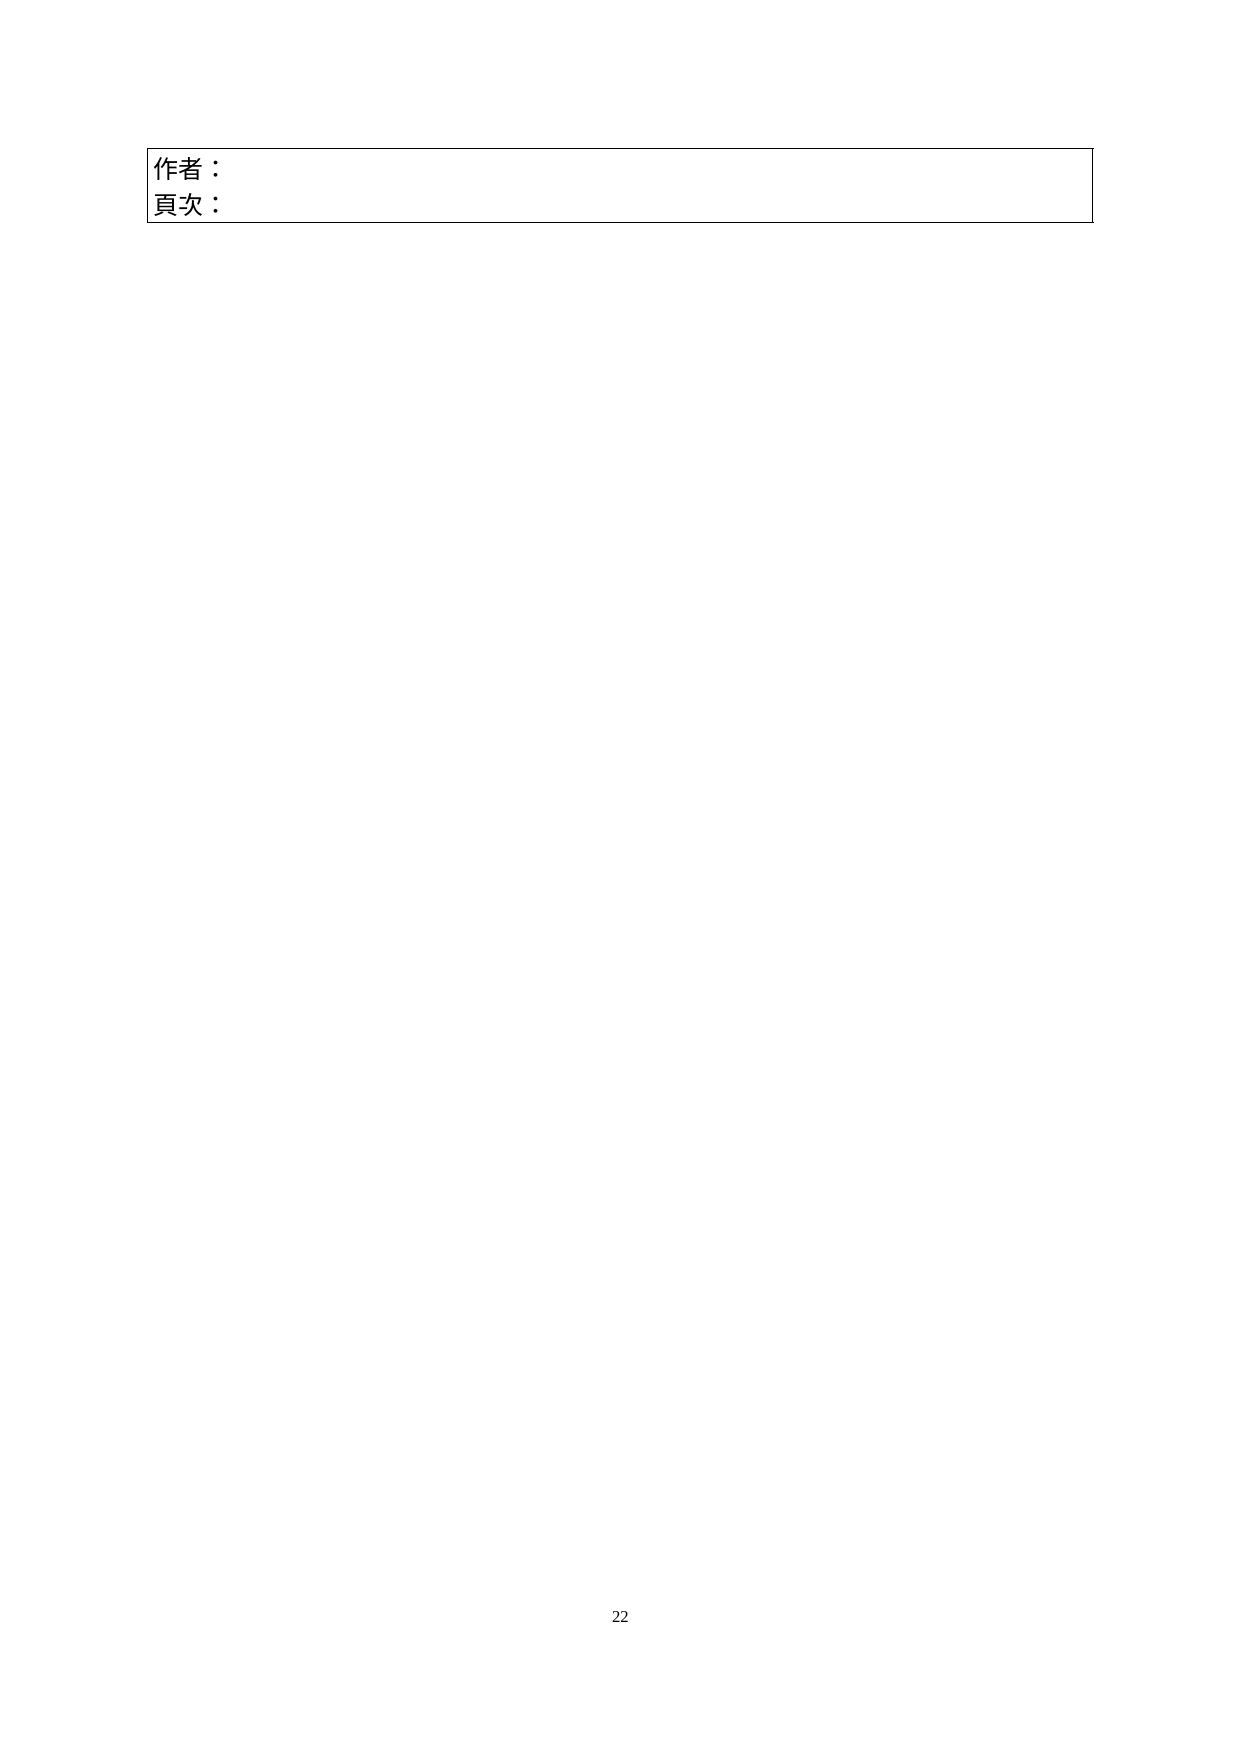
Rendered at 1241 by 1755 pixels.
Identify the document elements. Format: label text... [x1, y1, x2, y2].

table_cell 作者： 頁次： [148, 149, 1092, 222]
